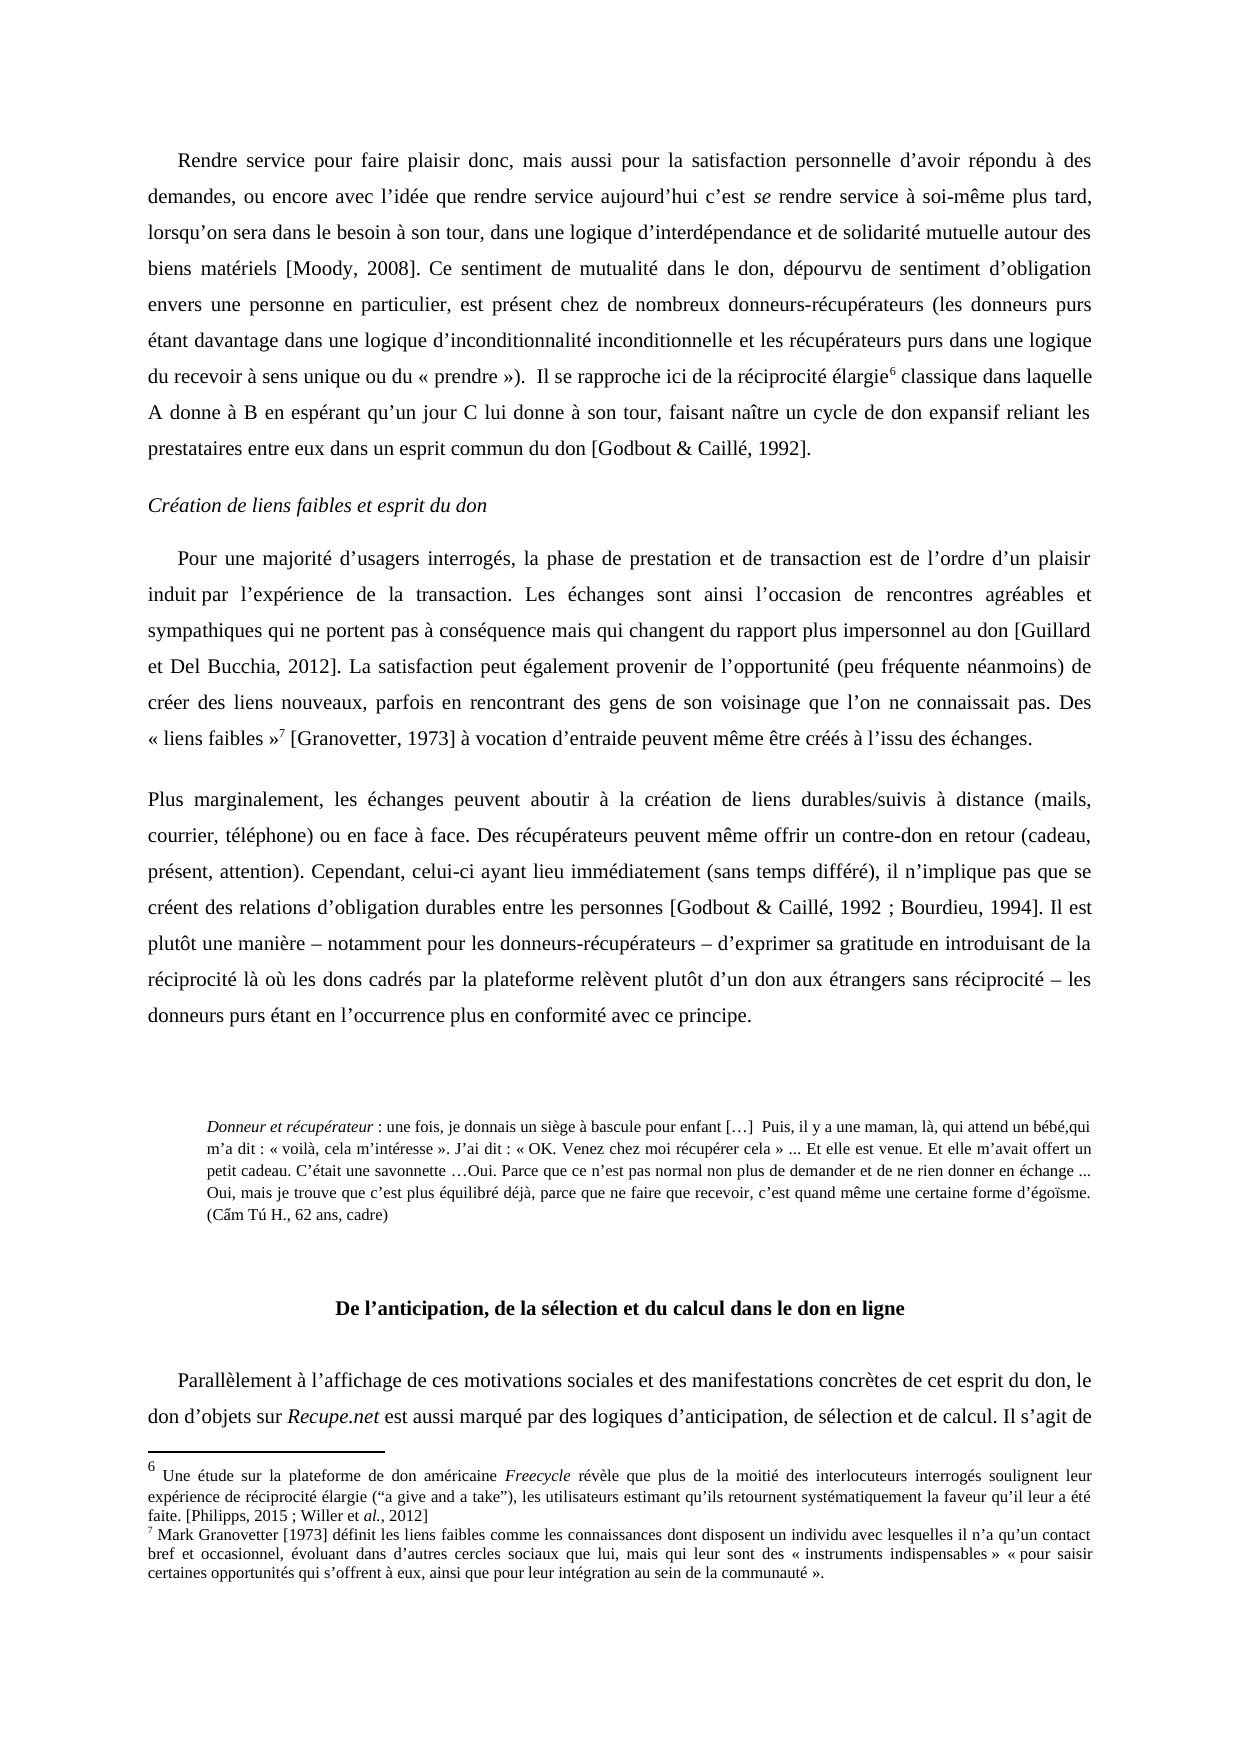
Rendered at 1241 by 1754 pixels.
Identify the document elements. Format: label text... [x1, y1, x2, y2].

text De l’anticipation, de la sélection et du calcul dans le don en ligne [148, 1295, 1093, 1319]
text Une étude sur la plateforme de don américaine Freecycle révèle que plus de la moitié des interlocuteurs interrogés soulignent leur expérience de réciprocité élargie (“a give and a take”), les utilisateurs estimant qu’ils retournent systématiquement la faveur qu’il leur a été faite. [Philipps, 2015 ; Willer et al., 2012] [148, 1458, 1093, 1525]
text Rendre service pour faire plaisir donc, mais aussi pour la satisfaction personnelle d’avoir répondu à des demandes, ou encore avec l’idée que rendre service aujourd’hui c’est se rendre service à soi-même plus tard, lorsqu’on sera dans le besoin à son tour, dans une logique d’interdépendance et de solidarité mutuelle autour des biens matériels [Moody, 2008]. Ce sentiment de mutualité dans le don, dépourvu de sentiment d’obligation envers une personne en particulier, est présent chez de nombreux donneurs-récupérateurs (les donneurs purs étant davantage dans une logique d’inconditionnalité inconditionnelle et les récupérateurs purs dans une logique du recevoir à sens unique ou du « prendre »). Il se rapproche ici de la réciprocité élargie classique dans laquelle A donne à B en espérant qu’un jour C lui donne à son tour, faisant naître un cycle de don expansif reliant les prestataires entre eux dans un esprit commun du don [Godbout & Caillé, 1992]. [148, 148, 1093, 460]
text Plus marginalement, les échanges peuvent aboutir à la création de liens durables/suivis à distance (mails, courrier, téléphone) ou en face à face. Des récupérateurs peuvent même offrir un contre-don en retour (cadeau, présent, attention). Cependant, celui-ci ayant lieu immédiatement (sans temps différé), il n’implique pas que se créent des relations d’obligation durables entre les personnes [Godbout & Caillé, 1992 ; Bourdieu, 1994]. Il est plutôt une manière – notamment pour les donneurs-récupérateurs – d’exprimer sa gratitude en introduisant de la réciprocité là où les dons cadrés par la plateforme relèvent plutôt d’un don aux étrangers sans réciprocité – les donneurs purs étant en l’occurrence plus en conformité avec ce principe. [148, 787, 1093, 1027]
text Mark Granovetter [1973] définit les liens faibles comme les connaissances dont disposent un individu avec lesquelles il n’a qu’un contact bref et occasionnel, évoluant dans d’autres cercles sociaux que lui, mais qui leur sont des « instruments indispensables » « pour saisir certaines opportunités qui s’offrent à eux, ainsi que pour leur intégration au sein de la communauté ». [148, 1525, 1093, 1582]
text Parallèlement à l’affichage de ces motivations sociales et des manifestations concrètes de cet esprit du don, le don d’objets sur Recupe.net est aussi marqué par des logiques d’anticipation, de sélection et de calcul. Il s’agit de [148, 1368, 1093, 1428]
text Pour une majorité d’usagers interrogés, la phase de prestation et de transaction est de l’ordre d’un plaisir induit par l’expérience de la transaction. Les échanges sont ainsi l’occasion de rencontres agréables et sympathiques qui ne portent pas à conséquence mais qui changent du rapport plus impersonnel au don [Guillard et Del Bucchia, 2012]. La satisfaction peut également provenir de l’opportunité (peu fréquente néanmoins) de créer des liens nouveaux, parfois en rencontrant des gens de son voisinage que l’on ne connaissait pas. Des « liens faibles » [Granovetter, 1973] à vocation d’entraide peuvent même être créés à l’issu des échanges. [148, 545, 1093, 750]
text Création de liens faibles et esprit du don [148, 493, 1093, 517]
text Donneur et récupérateur : une fois, je donnais un siège à bascule pour enfant […] Puis, il y a une maman, là, qui attend un bébé,qui m’a dit : « voilà, cela m’intéresse ». J’ai dit : « OK. Venez chez moi récupérer cela » ... Et elle est venue. Et elle m’avait offert un petit cadeau. C’était une savonnette …Oui. Parce que ce n’est pas normal non plus de demander et de ne rien donner en échange ... Oui, mais je trouve que c’est plus équilibré déjà, parce que ne faire que recevoir, c’est quand même une certaine forme d’égoïsme. (Cẩm Tú H., 62 ans, cadre) [207, 1117, 1093, 1224]
